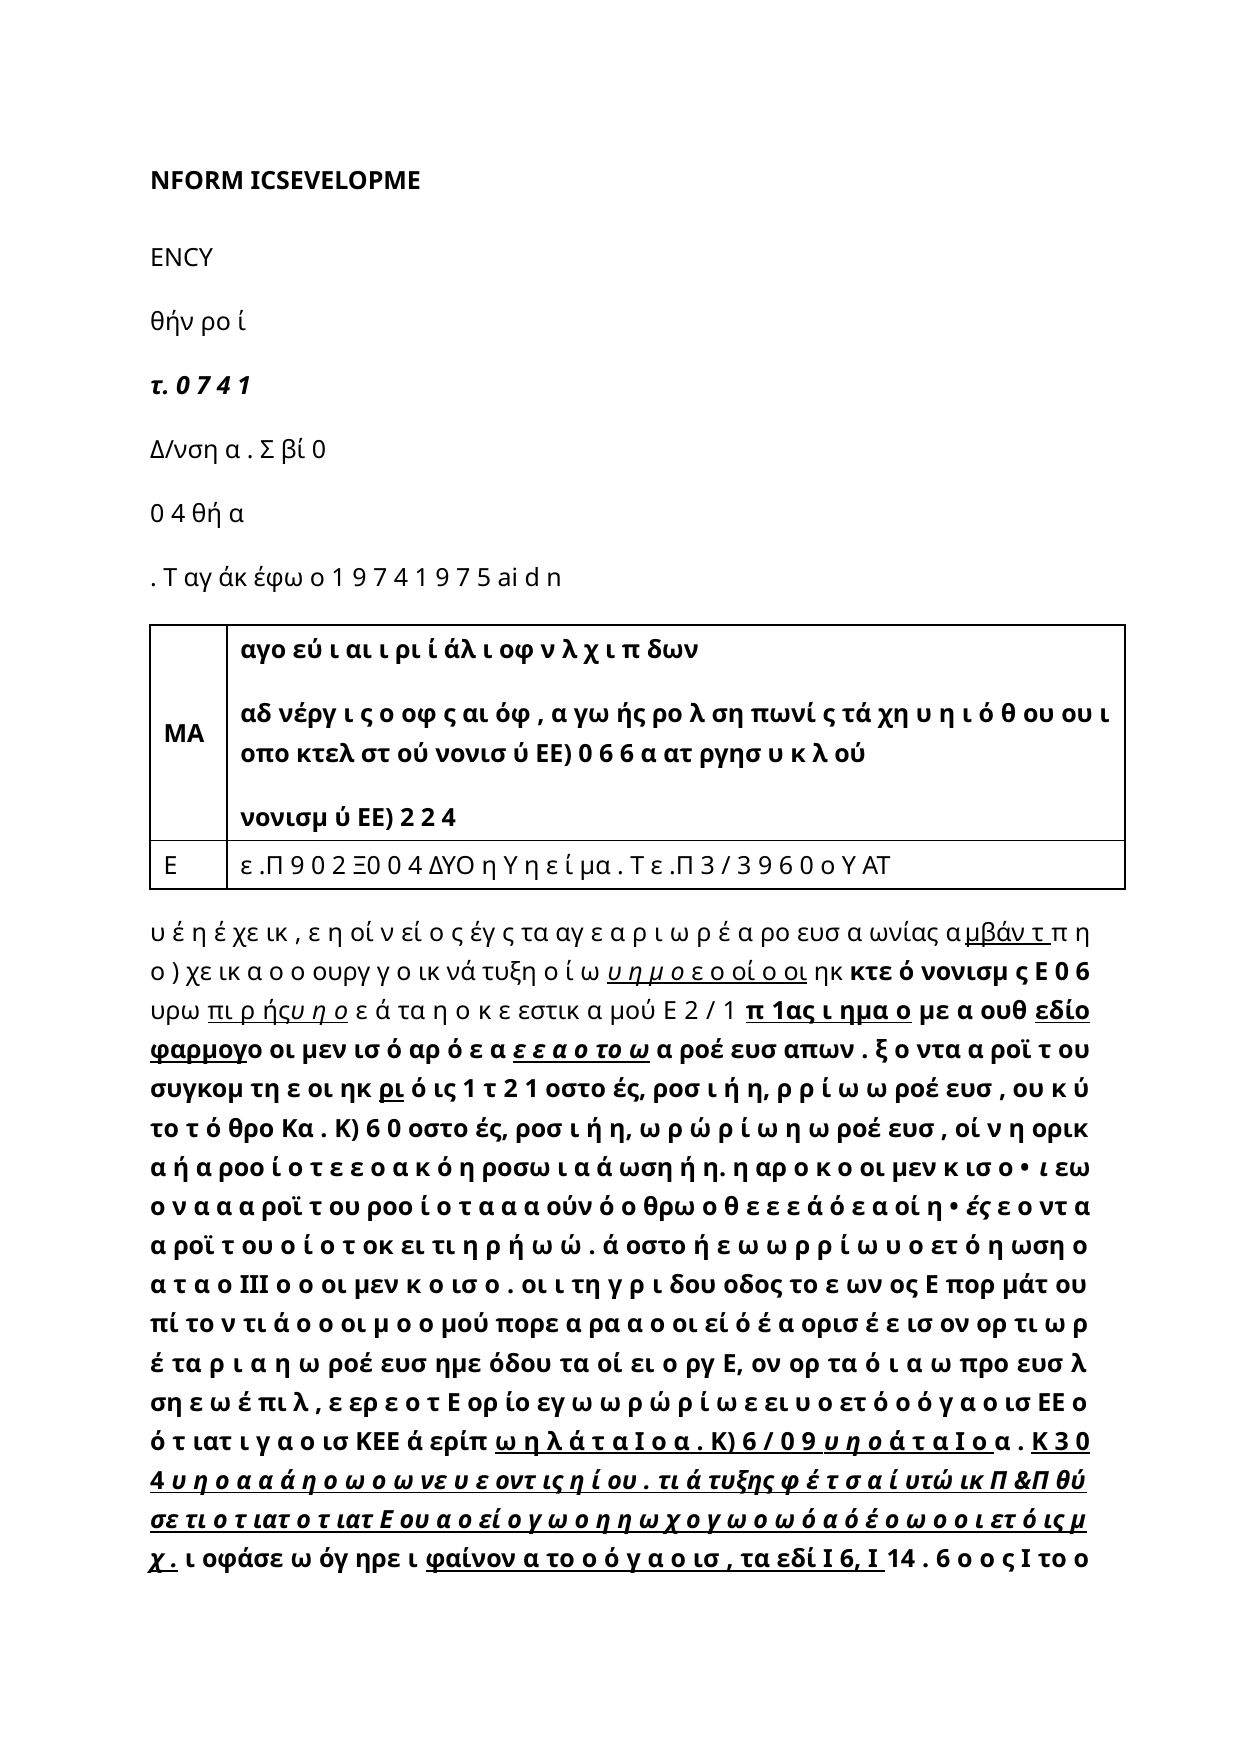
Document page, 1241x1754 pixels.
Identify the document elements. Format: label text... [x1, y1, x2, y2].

table_header αγο εύ ι αι ι ρι ί άλ ι οφ ν λ χ ι π δων αδ νέργ ι ς ο οφ ς αι όφ , α γω ής ρο λ ση πωνί ς τά χη υ η ι ό θ ου ου ι οπο κτελ στ ού νονισ ύ ΕΕ) 0 6 6 α ατ ργησ υ κ λ ού νονισμ ύ ΕΕ) 2 2 4 [228, 626, 1124, 840]
text . Τ αγ άκ έφω ο 1 9 7 4 1 9 7 5 ai d n [150, 560, 1090, 594]
text ENCY [150, 239, 1090, 273]
text τ. 0 7 4 1 [150, 367, 1090, 402]
table_cell Ε [151, 841, 226, 888]
title NFORM ICSEVELOPME [150, 162, 1090, 197]
table_cell ε .Π 9 0 2 Ξ0 0 4 ΔΥΟ η Υ η ε ί μα . Τ ε .Π 3 / 3 9 6 0 ο Υ ΑΤ [228, 841, 1124, 888]
table_header ΜΑ [151, 626, 226, 840]
text Δ/νση α . Σ βί 0 [150, 432, 1090, 466]
text 0 4 θή α [150, 496, 1090, 530]
text υ έ η έ χε ικ , ε η οί ν εί ο ς έγ ς τα αγ ε α ρ ι ω ρ έ α ρο ευσ α ωνίας αμβάν τ π η ο ) χε ικ α ο ο ουργ γ ο ικ νά τυξη ο ί ω υ η μ ο ε ο οί ο οι ηκ κτε ό νονισμ ς Ε 0 6 υρω πι ρ ήςυ η ο ε ά τα η ο κ ε εστικ α μού Ε 2 / 1 π 1ας ι ημα ο με α ουθ εδίο φαρμογο οι μεν ισ ό αρ ό ε α ε ε α ο το ω α ροέ ευσ απων . ξ ο ντα α ροϊ τ ου συγκομ τη ε οι ηκ ρι ό ις 1 τ 2 1 οστο ές, ροσ ι ή η, ρ ρ ί ω ω ροέ ευσ , ου κ ύ το τ ό θρο Κα . Κ) 6 0 οστο ές, ροσ ι ή η, ω ρ ώ ρ ί ω η ω ροέ ευσ , οί ν η ορικ α ή α ροο ί ο τ ε ε ο α κ ό η ροσω ι α ά ωση ή η. η αρ ο κ ο οι μεν κ ισ ο • ι εω ο ν α α α ροϊ τ ου ροο ί ο τ α α α ούν ό ο θρω ο θ ε ε ε ά ό ε α οί η • ές ε ο ντ α α ροϊ τ ου ο ί ο τ οκ ει τι η ρ ή ω ώ . ά οστο ή ε ω ω ρ ρ ί ω υ ο ετ ό η ωση ο α τ α ο ΙΙΙ ο ο οι μεν κ ο ισ ο . οι ι τη γ ρ ι δου οδος το ε ων ος Ε πορ μάτ ου πί το ν τι ά ο ο οι μ ο ο μού πορε α ρα α ο οι εί ό έ α ορισ έ ε ισ ον ορ τι ω ρ έ τα ρ ι α η ω ροέ ευσ ημε όδου τα οί ει ο ργ Ε, ον ορ τα ό ι α ω προ ευσ λ ση ε ω έ πι λ , ε ερ ε ο τ Ε ορ ίο εγ ω ω ρ ώ ρ ί ω ε ει υ ο ετ ό ο ό γ α ο ισ ΕΕ ο ό τ ιατ ι γ α ο ισ ΚΕΕ ά ερίπ ω η λ ά τ α Ι ο α . Κ) 6 / 0 9 υ η ο ά τ α Ι ο α . Κ 3 0 4 υ η ο α α ά η ο ω ο ω νε υ ε οντ ις η ί ου . τι ά τυξης φ έ τ σ α ί υτώ ικ Π &Π θύ σε τι ο τ ιατ ο τ ιατ Ε ου α ο εί ο γ ω ο η η ω χ ο γ ω ο ω ό α ό έ ο ω ο ο ι ετ ό ις μ χ . ι οφάσε ω όγ ηρε ι φαίνον α το ο ό γ α ο ισ , τα εδί Ι 6, Ι 14 . 6 ο ο ς Ι το ο [150, 914, 1090, 1575]
text θήν ρο ί [150, 303, 1090, 337]
